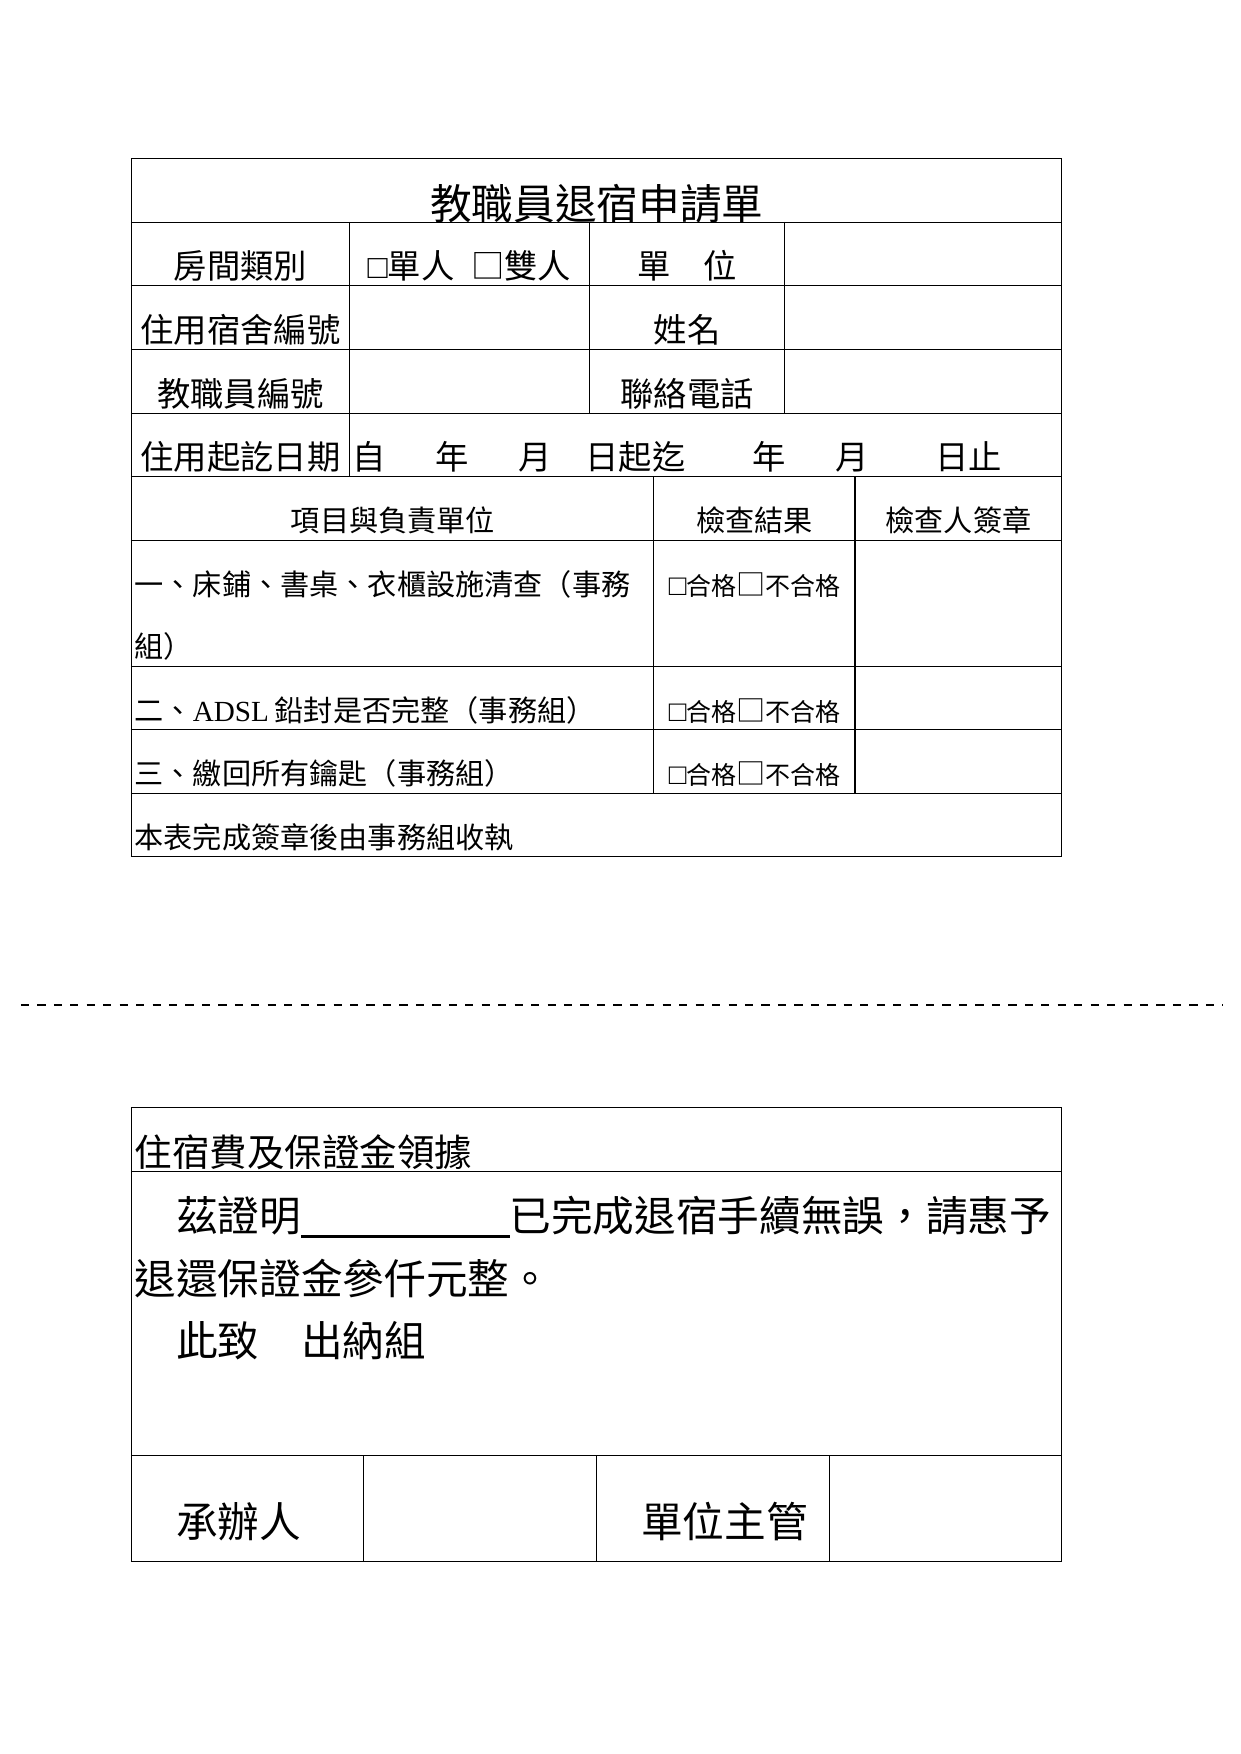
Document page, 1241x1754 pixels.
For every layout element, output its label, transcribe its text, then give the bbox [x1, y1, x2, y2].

table_header 教職員退宿申請單 [132, 159, 1061, 222]
table_cell [856, 541, 1061, 666]
table_cell 檢查人簽章 [856, 477, 1061, 539]
table_cell □合格□不合格 [654, 730, 854, 793]
table_cell 檢查結果 [654, 477, 854, 539]
table_cell 項目與負責單位 [132, 477, 653, 539]
table_cell □合格□不合格 [654, 541, 854, 666]
table_cell [350, 286, 589, 349]
table_cell [785, 223, 1061, 285]
table_cell 房間類別 [132, 223, 349, 285]
table_cell 教職員編號 [132, 350, 349, 412]
table_cell 住用起訖日期 [132, 414, 349, 476]
table_header 住宿費及保證金領據 [132, 1108, 1061, 1171]
table_cell 姓名 [590, 286, 784, 349]
table_cell [350, 350, 589, 412]
table_cell 單位主管 [597, 1456, 829, 1561]
table_cell 聯絡電話 [590, 350, 784, 412]
table_cell 單 位 [590, 223, 784, 285]
table_cell [785, 286, 1061, 349]
table_cell 一、床鋪、書桌、衣櫃設施清查（事務組） [132, 541, 653, 666]
table_cell 三、繳回所有鑰匙（事務組） [132, 730, 653, 793]
table_cell [785, 350, 1061, 412]
table_cell □單人 □雙人 [350, 223, 589, 285]
table_cell 茲證明 已完成退宿手續無誤，請惠予退還保證金參仟元整。 此致 出納組 [132, 1172, 1061, 1455]
table_cell 承辦人 [132, 1456, 363, 1561]
table_cell 本表完成簽章後由事務組收執 [132, 794, 1061, 856]
table_cell 住用宿舍編號 [132, 286, 349, 349]
table_cell 自 年 月 日起迄 年 月 日止 [350, 414, 1061, 476]
table_cell [364, 1456, 596, 1561]
table_cell [856, 730, 1061, 793]
table_cell □合格□不合格 [654, 667, 854, 729]
table_cell [830, 1456, 1061, 1561]
table_cell 二、ADSL鉛封是否完整（事務組） [132, 667, 653, 729]
table_cell [856, 667, 1061, 729]
